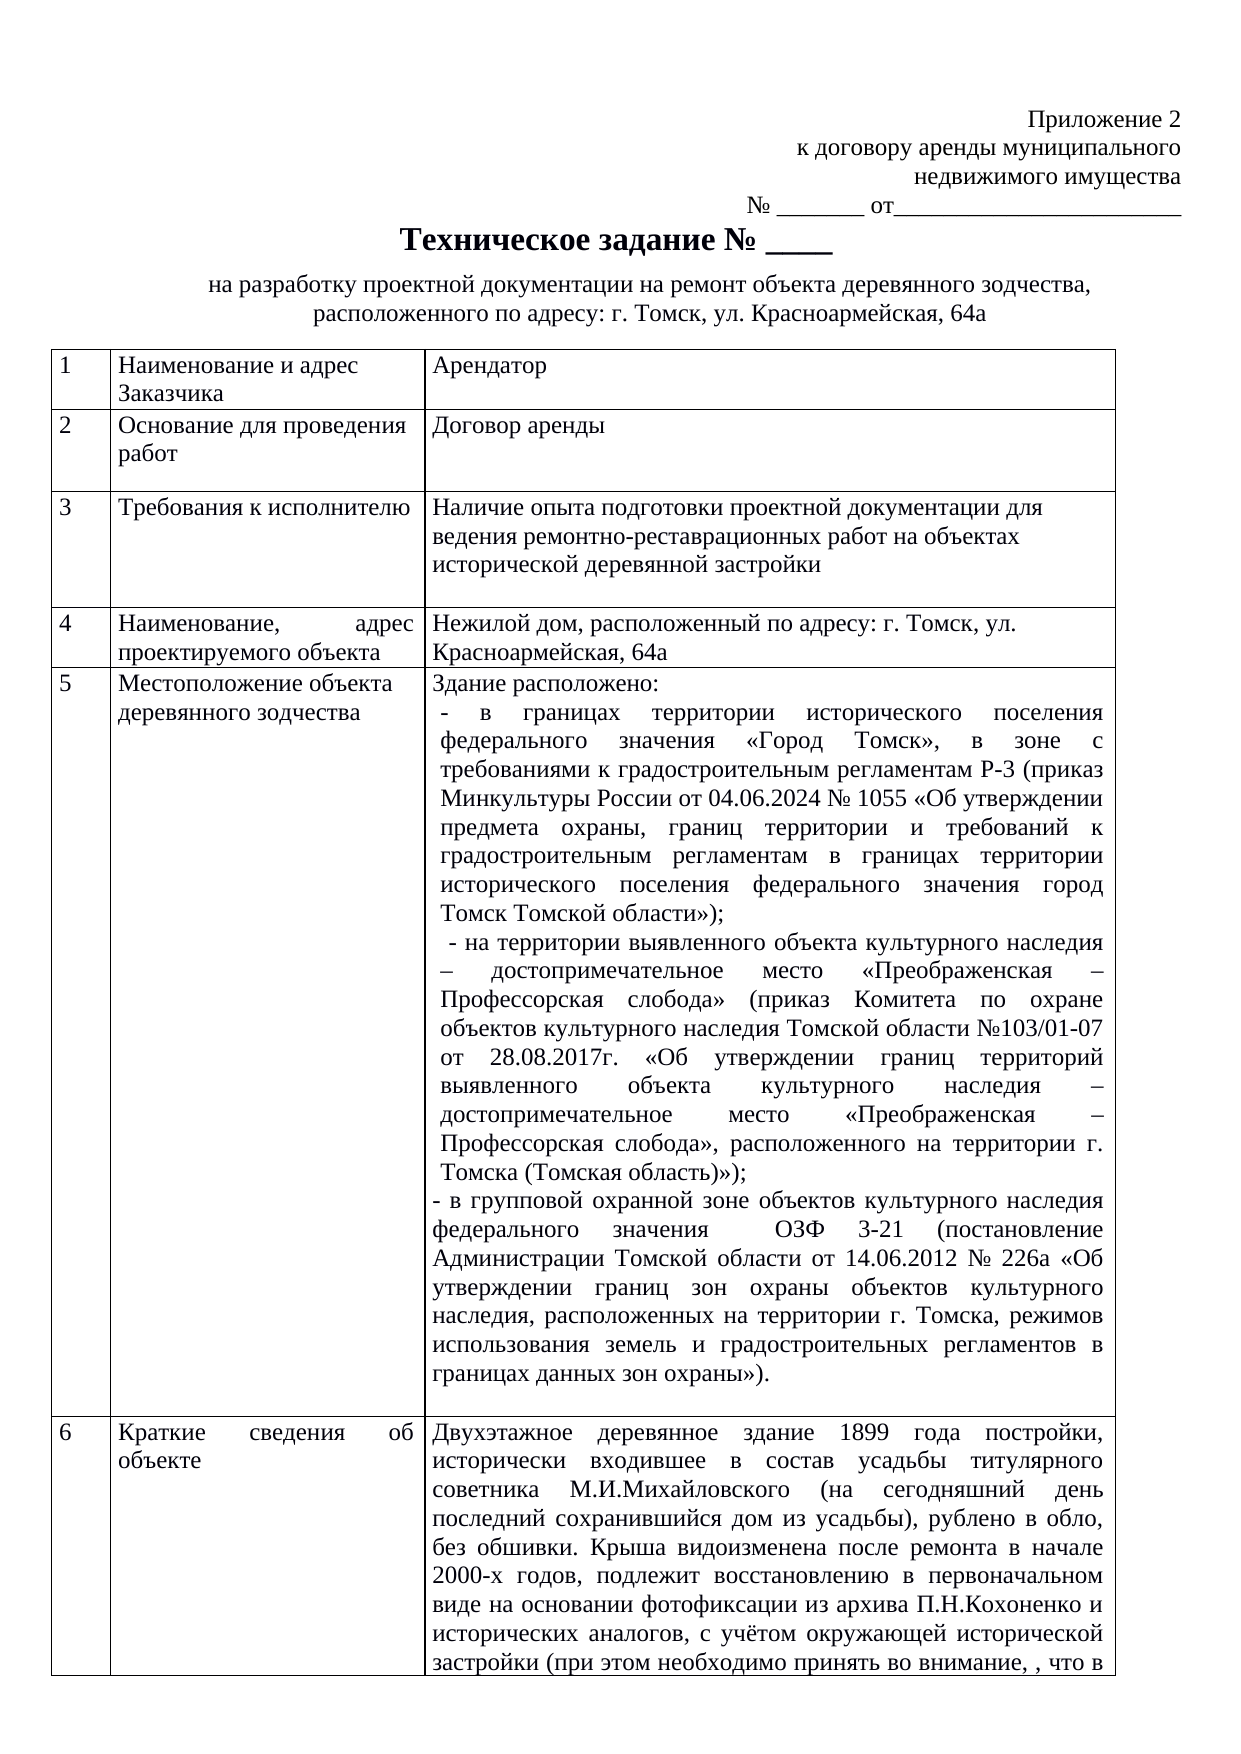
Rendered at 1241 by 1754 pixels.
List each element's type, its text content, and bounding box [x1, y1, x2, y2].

text недвижимого имущества [118, 161, 1181, 190]
table_cell Основание для проведения работ [111, 410, 424, 491]
table_cell 2 [52, 410, 110, 491]
table_cell Нежилой дом, расположенный по адресу: г. Томск, ул. Красноармейская, 64а [426, 608, 1115, 667]
table_cell Краткие сведения об объекте [111, 1417, 424, 1675]
text № _______ от_______________________ [118, 190, 1181, 219]
table_cell Наличие опыта подготовки проектной документации для ведения ремонтно-реставрационных работ на объектах исторической деревянной застройки [426, 492, 1115, 607]
table_cell Договор аренды [426, 410, 1115, 491]
text Приложение 2 [118, 104, 1181, 132]
table_header Арендатор [426, 350, 1115, 409]
table_cell Двухэтажное деревянное здание 1899 года постройки, исторически входившее в состав усадьбы титулярного советника М.И.Михайловского (на сегодняшний день последний сохранившийся дом из усадьбы), рублено в обло, без обшивки. Крыша видоизменена после ремонта в начале 2000-х годов, подлежит восстановлению в первоначальном виде на основании фотофиксации из архива П.Н.Кохоненко и исторических аналогов, с учётом окружающей исторической застройки (при этом необходимо принять во внимание, , что в [426, 1417, 1115, 1675]
table_cell Наименование, адрес проектируемого объекта [111, 608, 424, 667]
table_cell 6 [52, 1417, 110, 1675]
table_header 1 [52, 350, 110, 409]
table_cell Местоположение объекта деревянного зодчества [111, 668, 424, 1416]
text Техническое задание № ____ [118, 219, 1181, 257]
text на разработку проектной документации на ремонт объекта деревянного зодчества, [118, 269, 1181, 298]
text расположенного по адресу: г. Томск, ул. Красноармейская, 64а [118, 298, 1181, 327]
text к договору аренды муниципального [118, 132, 1181, 161]
table_cell Требования к исполнителю [111, 492, 424, 607]
table_cell 4 [52, 608, 110, 667]
table_cell Здание расположено: - в границах территории исторического поселения федерального значения «Город Томск», в зоне с требованиями к градостроительным регламентам Р-3 (приказ Минкультуры России от 04.06.2024 № 1055 «Об утверждении предмета охраны, границ территории и требований к градостроительным регламентам в границах территории исторического поселения федерального значения город Томск Томской области»); - на территории выявленного объекта культурного наследия – достопримечательное место «Преображенская – Профессорская слобода» (приказ Комитета по охране объектов культурного наследия Томской области №103/01-07 от 28.08.2017г. «Об утверждении границ территорий выявленного объекта культурного наследия – достопримечательное место «Преображенская – Профессорская слобода», расположенного на территории г. Томска (Томская область)»); - в групповой охранной зоне объектов культурного наследия федерального значения ОЗФ 3-21 (постановление Администрации Томской области от 14.06.2012 № 226а «Об утверждении границ зон охраны объектов культурного наследия, расположенных на территории г. Томска, режимов использования земель и градостроительных регламентов в границах данных зон охраны»). [426, 668, 1115, 1416]
table_cell 3 [52, 492, 110, 607]
table_header Наименование и адрес Заказчика [111, 350, 424, 409]
table_cell 5 [52, 668, 110, 1416]
